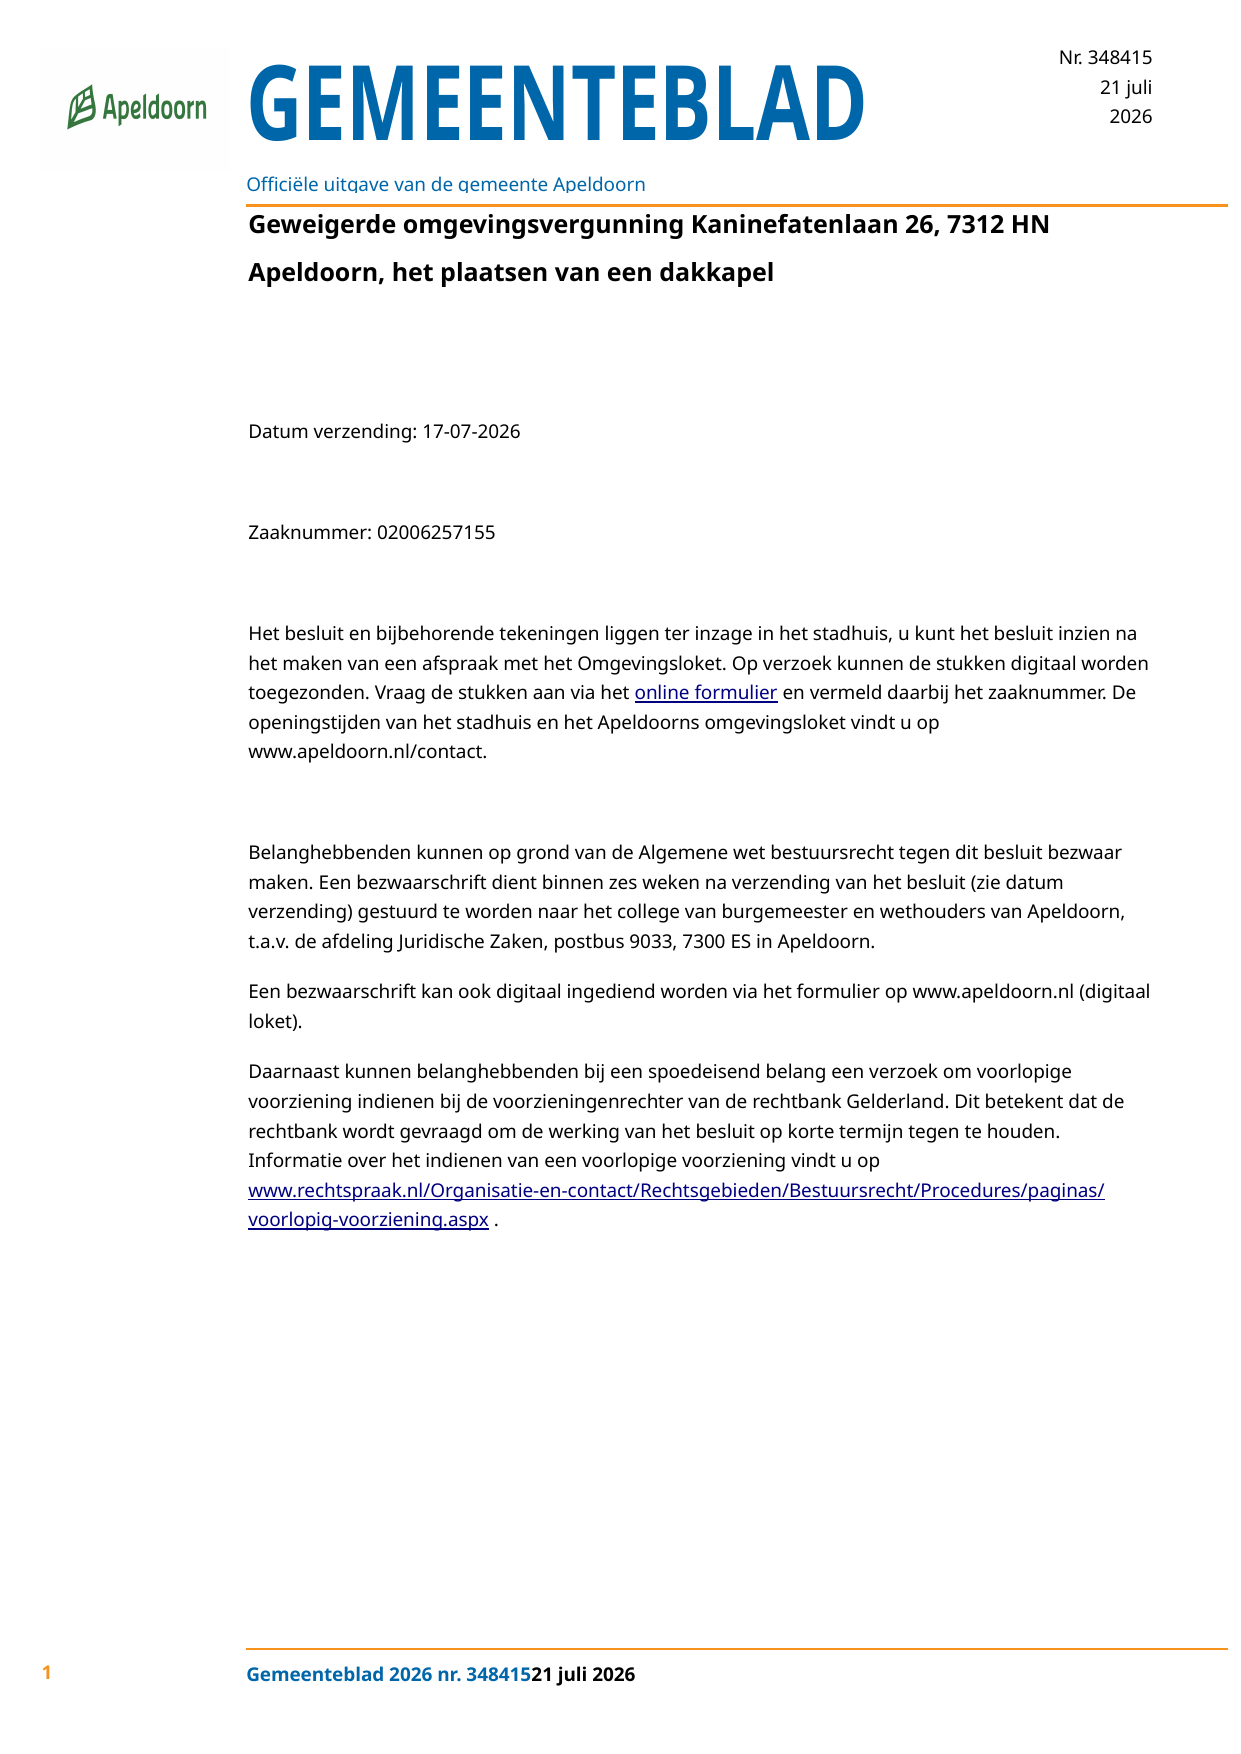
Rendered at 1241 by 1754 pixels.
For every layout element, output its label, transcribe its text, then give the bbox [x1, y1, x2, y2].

text Het besluit en bijbehorende tekeningen liggen ter inzage in het stadhuis, u kunt het besluit inzien na het maken van een afspraak met het Omgevingsloket. Op verzoek kunnen de stukken digitaal worden toegezonden. Vraag de stukken aan via het online formulier en vermeld daarbij het zaaknummer. De openingstijden van het stadhuis en het Apeldoorns omgevingsloket vindt u op www.apeldoorn.nl/contact. [248, 620, 1152, 764]
text Een bezwaarschrift kan ook digitaal ingediend worden via het formulier op www.apeldoorn.nl (digitaal loket). [248, 979, 1152, 1034]
text Belanghebbenden kunnen op grond van de Algemene wet bestuursrecht tegen dit besluit bezwaar maken. Een bezwaarschrift dient binnen zes weken na verzending van het besluit (zie datum verzending) gestuurd te worden naar het college van burgemeester en wethouders van Apeldoorn, t.a.v. de afdeling Juridische Zaken, postbus 9033, 7300 ES in Apeldoorn. [248, 839, 1152, 954]
text Zaaknummer: 02006257155 [248, 519, 1152, 545]
text Daarnaast kunnen belanghebbenden bij een spoedeisend belang een verzoek om voorlopige voorziening indienen bij de voorzieningenrechter van de rechtbank Gelderland. Dit betekent dat de rechtbank wordt gevraagd om de werking van het besluit op korte termijn tegen te houden. Informatie over het indienen van een voorlopige voorziening vindt u op www.rechtspraak.nl/Organisatie-en-contact/Rechtsgebieden/Bestuursrecht/Procedures/paginas/voorlopig-voorziening.aspx . [248, 1059, 1152, 1232]
text Datum verzending: 17-07-2026 [248, 419, 1152, 444]
text Geweigerde omgevingsvergunning Kaninefatenlaan 26, 7312 HN Apeldoorn, het plaatsen van een dakkapel [248, 207, 1152, 288]
picture [41, 47, 231, 172]
